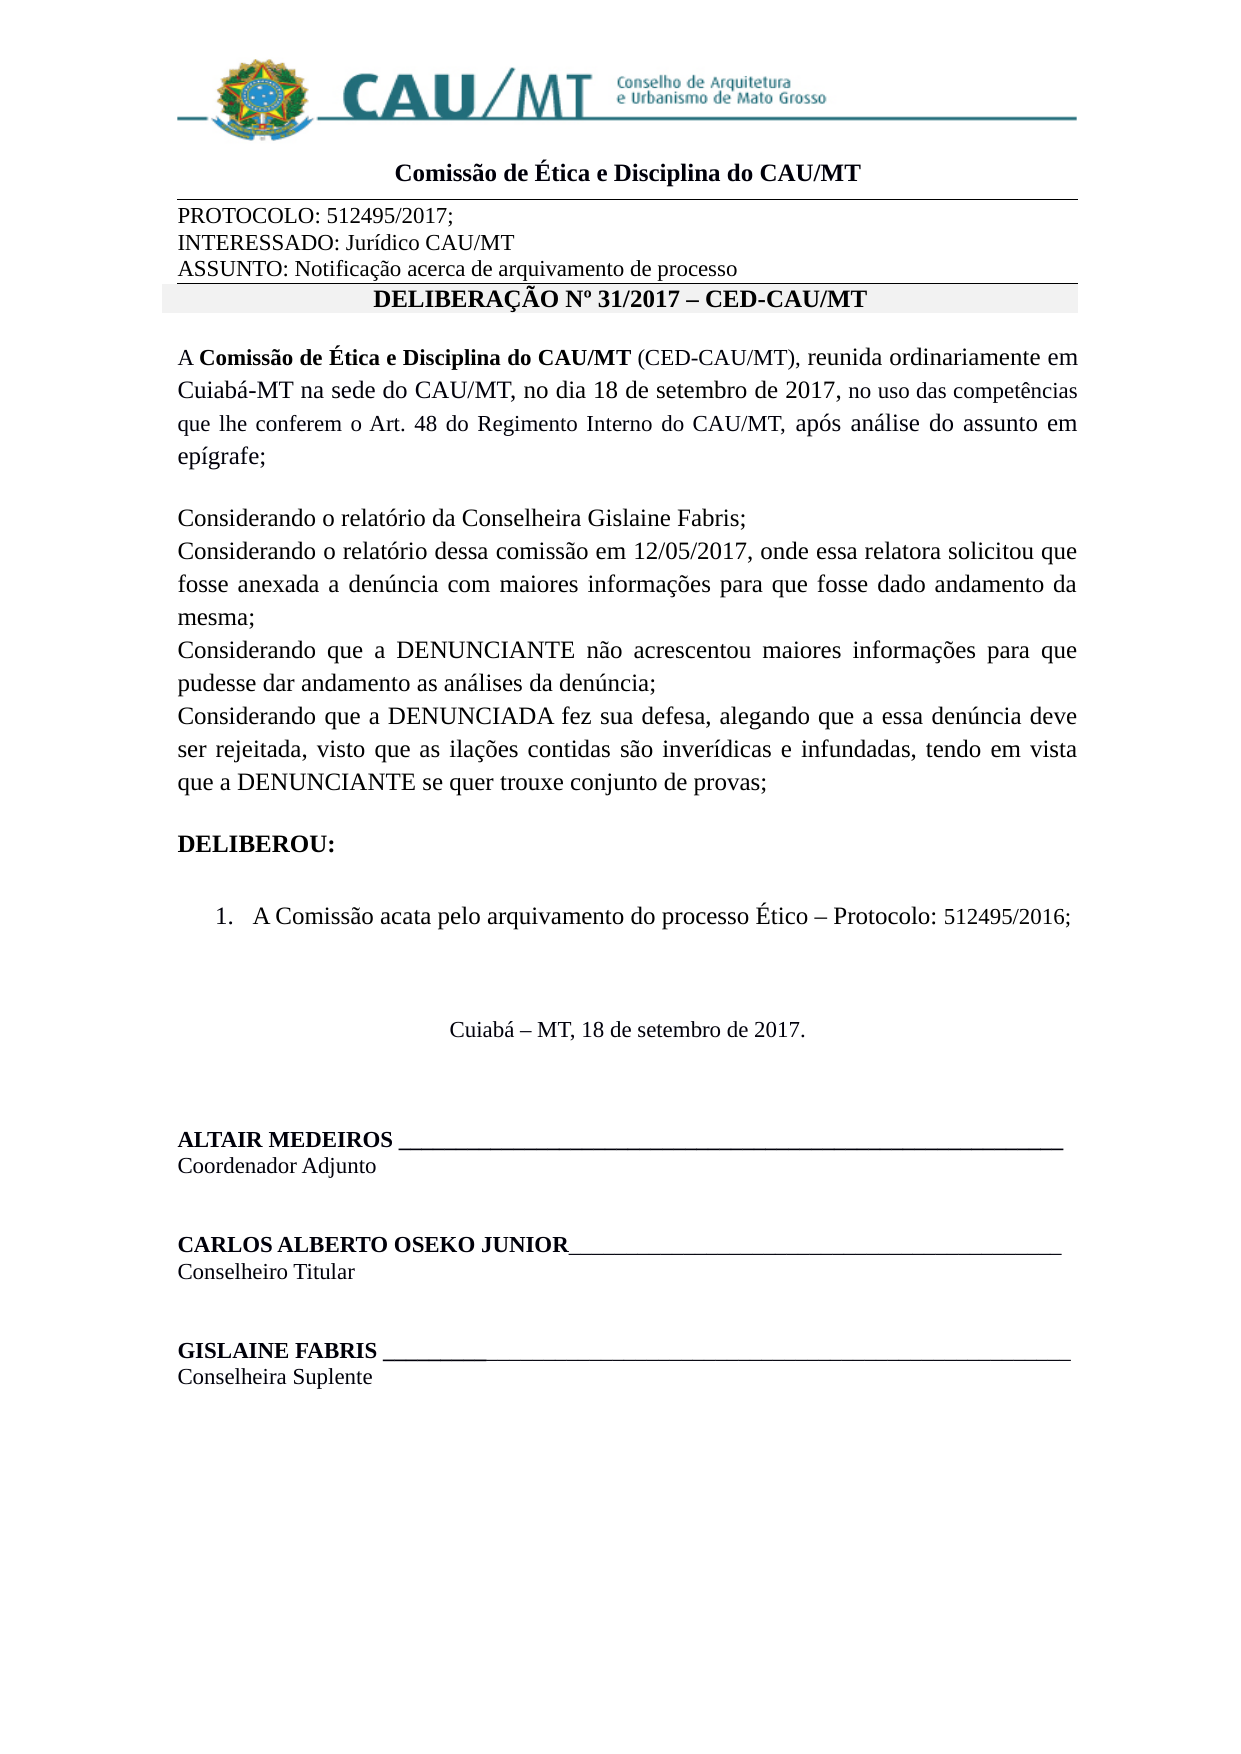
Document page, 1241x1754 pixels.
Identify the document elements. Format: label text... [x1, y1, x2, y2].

text Considerando que a DENUNCIADA fez sua defesa, alegando que a essa denúncia deve ser rejeitada, visto que as ilações contidas são inverídicas e infundadas, tendo em vista que a DENUNCIANTE se quer trouxe conjunto de provas; [177, 701, 1078, 796]
text DELIBERAÇÃO Nº 31/2017 – CED-CAU/MT [162, 284, 1078, 313]
text PROTOCOLO: 512495/2017; [177, 200, 1078, 229]
list A Comissão acata pelo arquivamento do processo Ético – Protocolo: 512495/2016; [215, 901, 1078, 929]
text ALTAIR MEDEIROS __________________________________________________________ [177, 1126, 1078, 1152]
text ASSUNTO: Notificação acerca de arquivamento de processo [177, 252, 1078, 283]
text Cuiabá – MT, 18 de setembro de 2017. [177, 1016, 1078, 1042]
text A Comissão de Ética e Disciplina do CAU/MT (CED-CAU/MT), reunida ordinariamente em Cuiabá-MT na sede do CAU/MT, no dia 18 de setembro de 2017, no uso das competências que lhe conferem o Art. 48 do Regimento Interno do CAU/MT, após análise do assunto em epígrafe; [177, 342, 1078, 470]
text Conselheira Suplente [177, 1363, 1078, 1389]
text Comissão de Ética e Disciplina do CAU/MT [177, 158, 1078, 187]
text Considerando que a DENUNCIANTE não acrescentou maiores informações para que pudesse dar andamento as análises da denúncia; [177, 635, 1078, 697]
text DELIBEROU: [177, 829, 1078, 858]
text Conselheiro Titular [177, 1258, 1078, 1284]
text Considerando o relatório dessa comissão em 12/05/2017, onde essa relatora solicitou que fosse anexada a denúncia com maiores informações para que fosse dado andamento da mesma; [177, 536, 1078, 631]
text INTERESSADO: Jurídico CAU/MT [177, 229, 1078, 252]
text GISLAINE FABRIS ____________________________________________________________ [177, 1337, 1078, 1363]
text Coordenador Adjunto [177, 1152, 1078, 1179]
text Considerando o relatório da Conselheira Gislaine Fabris; [177, 503, 1078, 532]
text CARLOS ALBERTO OSEKO JUNIOR___________________________________________ [177, 1231, 1078, 1258]
